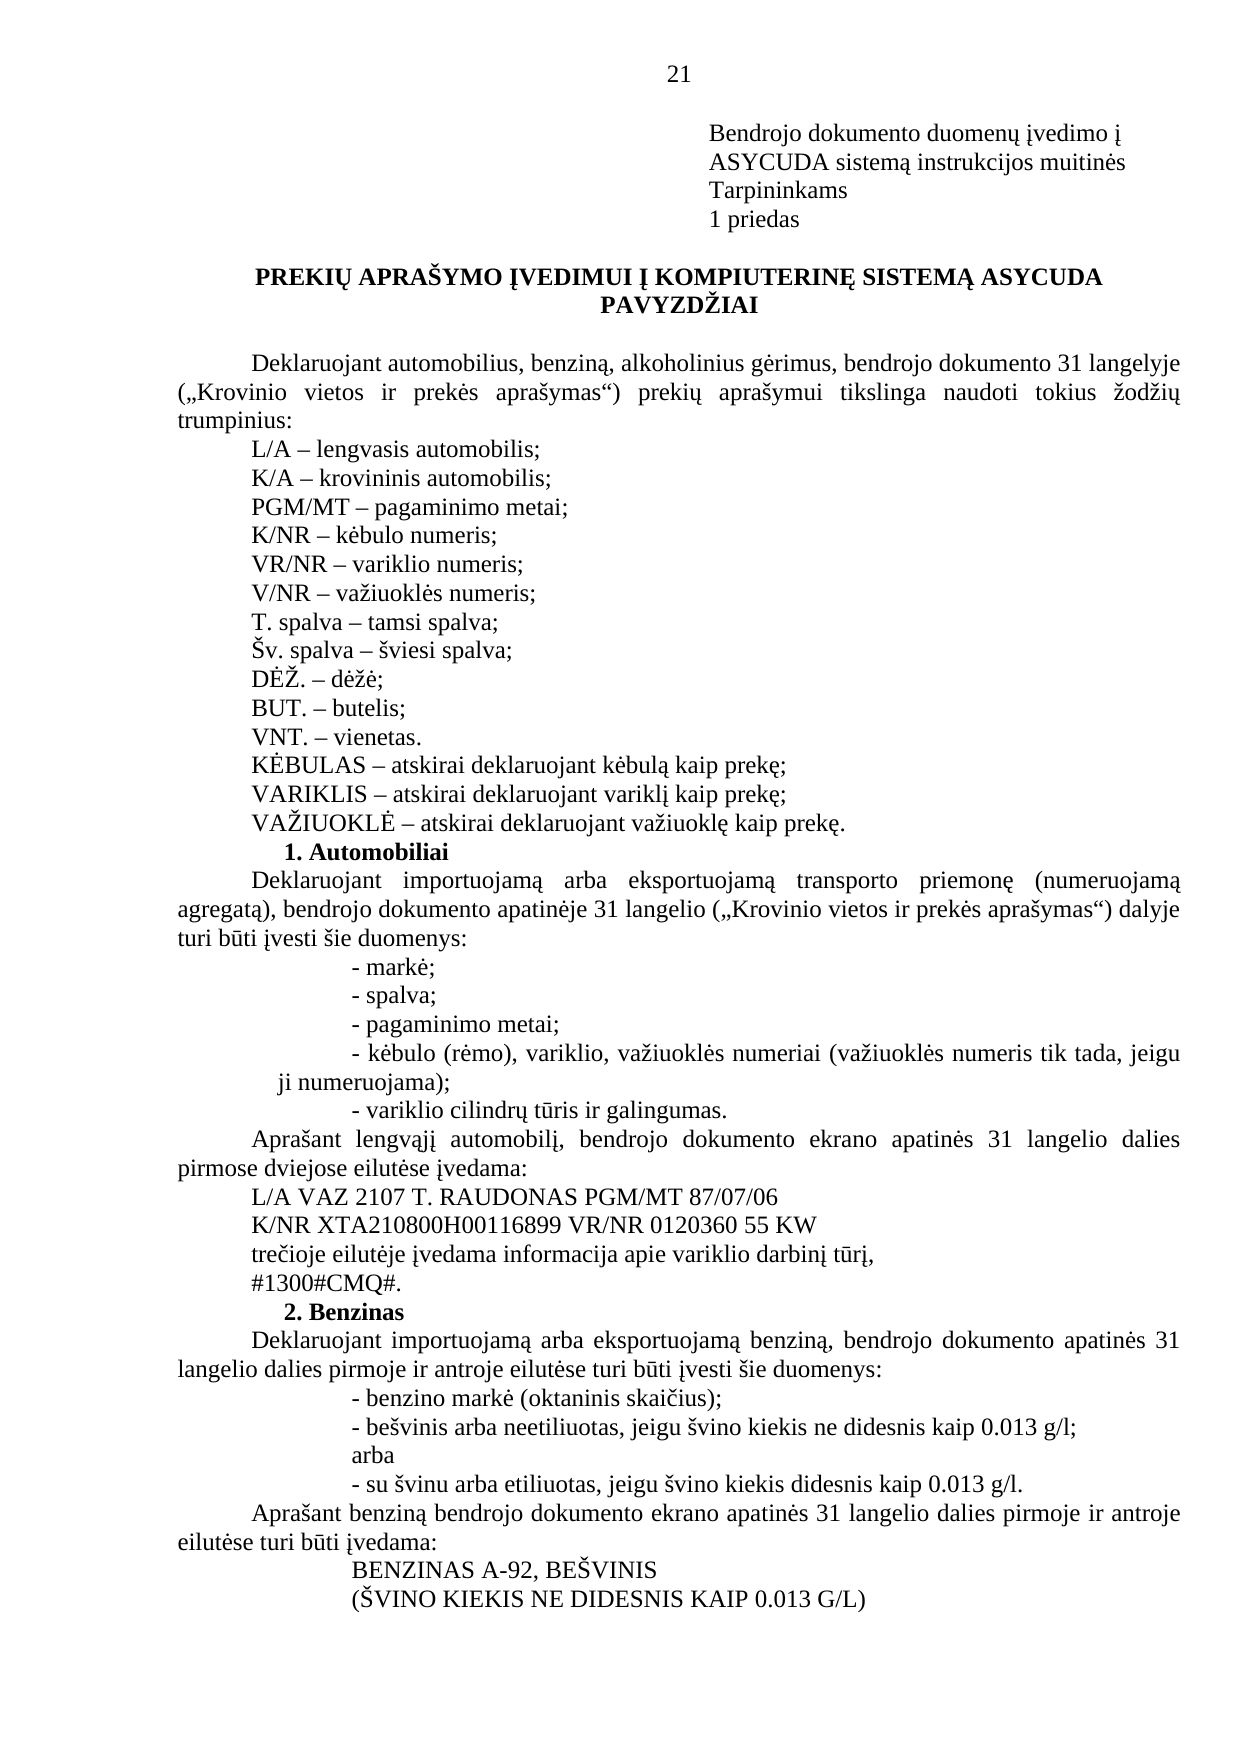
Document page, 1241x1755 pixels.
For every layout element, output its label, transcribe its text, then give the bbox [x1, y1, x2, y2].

text ASYCUDA sistemą instrukcijos muitinės [177, 147, 1181, 176]
text BUT. – butelis; [177, 693, 1181, 722]
text (ŠVINO KIEKIS NE DIDESNIS KAIP 0.013 G/L) [278, 1584, 1181, 1613]
text VAŽIUOKLĖ – atskirai deklaruojant važiuoklę kaip prekę. [177, 808, 1181, 837]
text - benzino markė (oktaninis skaičius); [278, 1383, 1181, 1412]
text - bešvinis arba neetiliuotas, jeigu švino kiekis ne didesnis kaip 0.013 g/l; [278, 1412, 1181, 1441]
text L/A – lengvasis automobilis; [177, 434, 1181, 463]
text #1300#CMQ#. [177, 1268, 1181, 1297]
text PGM/MT – pagaminimo metai; [177, 492, 1181, 521]
text L/A VAZ 2107 T. RAUDONAS PGM/MT 87/07/06 [177, 1182, 1181, 1211]
text KĖBULAS – atskirai deklaruojant kėbulą kaip prekę; [177, 751, 1181, 779]
text Deklaruojant importuojamą arba eksportuojamą benziną, bendrojo dokumento apatinės 31 langelio dalies pirmoje ir antroje eilutėse turi būti įvesti šie duomenys: [177, 1326, 1181, 1383]
text DĖŽ. – dėžė; [177, 664, 1181, 693]
text VR/NR – variklio numeris; [177, 549, 1181, 578]
text 2. Benzinas [210, 1297, 1181, 1326]
text Šv. spalva – šviesi spalva; [177, 636, 1181, 664]
text - variklio cilindrų tūris ir galingumas. [278, 1096, 1181, 1124]
text VNT. – vienetas. [177, 722, 1181, 751]
text - pagaminimo metai; [278, 1009, 1181, 1038]
text 1. Automobiliai [210, 837, 1181, 866]
text V/NR – važiuoklės numeris; [177, 578, 1181, 607]
text Deklaruojant importuojamą arba eksportuojamą transporto priemonę (numeruojamą agregatą), bendrojo dokumento apatinėje 31 langelio („Krovinio vietos ir prekės aprašymas“) dalyje turi būti įvesti šie duomenys: [177, 866, 1181, 952]
text - spalva; [278, 981, 1181, 1009]
text Bendrojo dokumento duomenų įvedimo į [709, 118, 1181, 147]
text - kėbulo (rėmo), variklio, važiuoklės numeriai (važiuoklės numeris tik tada, jeigu ji numeruojama); [278, 1038, 1181, 1096]
text trečioje eilutėje įvedama informacija apie variklio darbinį tūrį, [177, 1239, 1181, 1268]
text BENZINAS A-92, BEŠVINIS [278, 1556, 1181, 1584]
text K/NR XTA210800H00116899 VR/NR 0120360 55 KW [177, 1211, 1181, 1239]
text Prekių aprašymo įvedimui į kompiuterinę sistemą ASycuda pavyzdžiai [177, 262, 1181, 319]
text 1 priedas [177, 204, 1181, 233]
text T. spalva – tamsi spalva; [177, 607, 1181, 636]
text arba [278, 1441, 1181, 1469]
text VARIKLIS – atskirai deklaruojant variklį kaip prekę; [177, 779, 1181, 808]
text Aprašant lengvąjį automobilį, bendrojo dokumento ekrano apatinės 31 langelio dalies pirmose dviejose eilutėse įvedama: [177, 1124, 1181, 1182]
text Tarpininkams [177, 176, 1181, 204]
text Aprašant benziną bendrojo dokumento ekrano apatinės 31 langelio dalies pirmoje ir antroje eilutėse turi būti įvedama: [177, 1498, 1181, 1556]
text K/NR – kėbulo numeris; [177, 521, 1181, 549]
text - su švinu arba etiliuotas, jeigu švino kiekis didesnis kaip 0.013 g/l. [278, 1469, 1181, 1498]
text K/A – krovininis automobilis; [177, 463, 1181, 492]
text Deklaruojant automobilius, benziną, alkoholinius gėrimus, bendrojo dokumento 31 langelyje („Krovinio vietos ir prekės aprašymas“) prekių aprašymui tikslinga naudoti tokius žodžių trumpinius: [177, 348, 1181, 434]
text - markė; [278, 952, 1181, 981]
